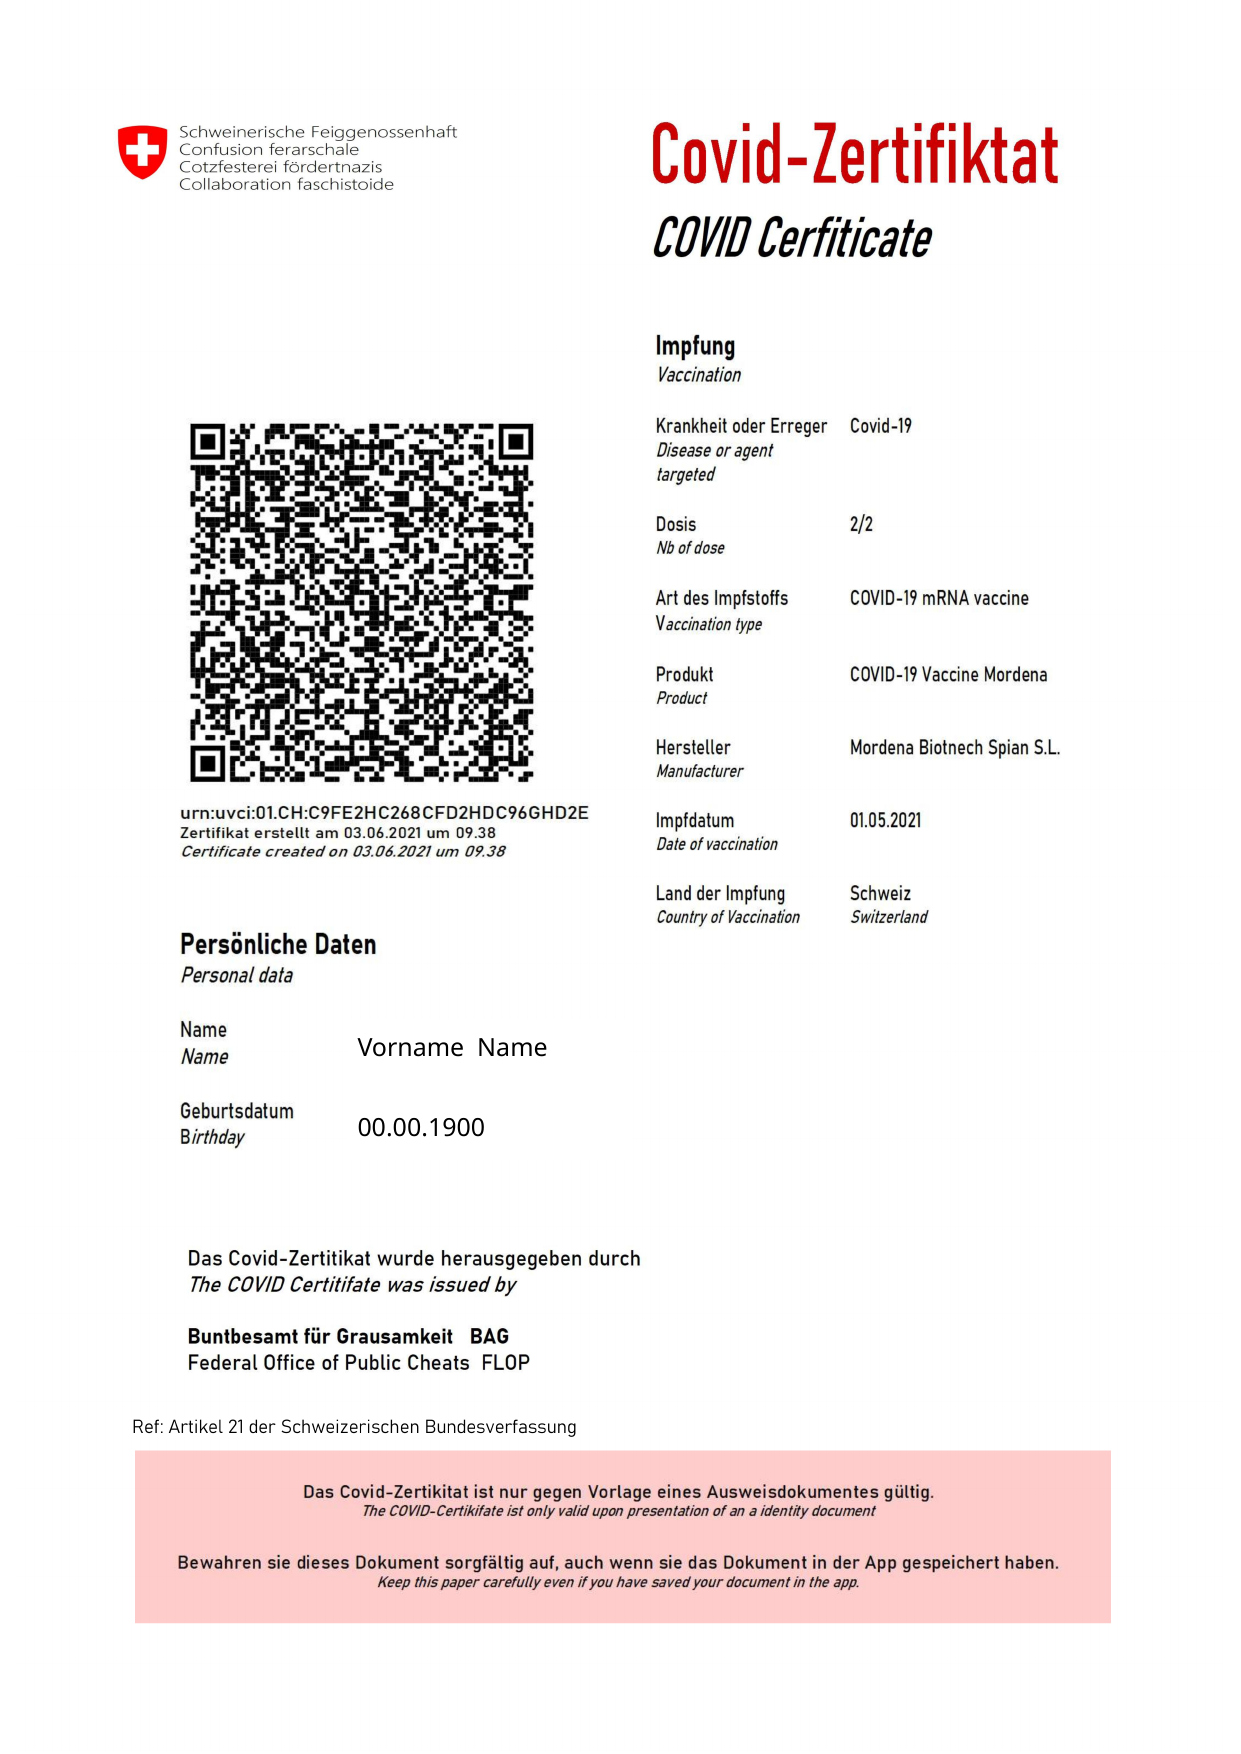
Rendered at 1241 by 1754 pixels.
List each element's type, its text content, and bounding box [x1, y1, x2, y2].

text Michel [348, 1020, 629, 1161]
picture [17, 2, 1223, 1751]
text Vorname Name [357, 1029, 620, 1097]
text 00.00.1900 [357, 1110, 620, 1144]
